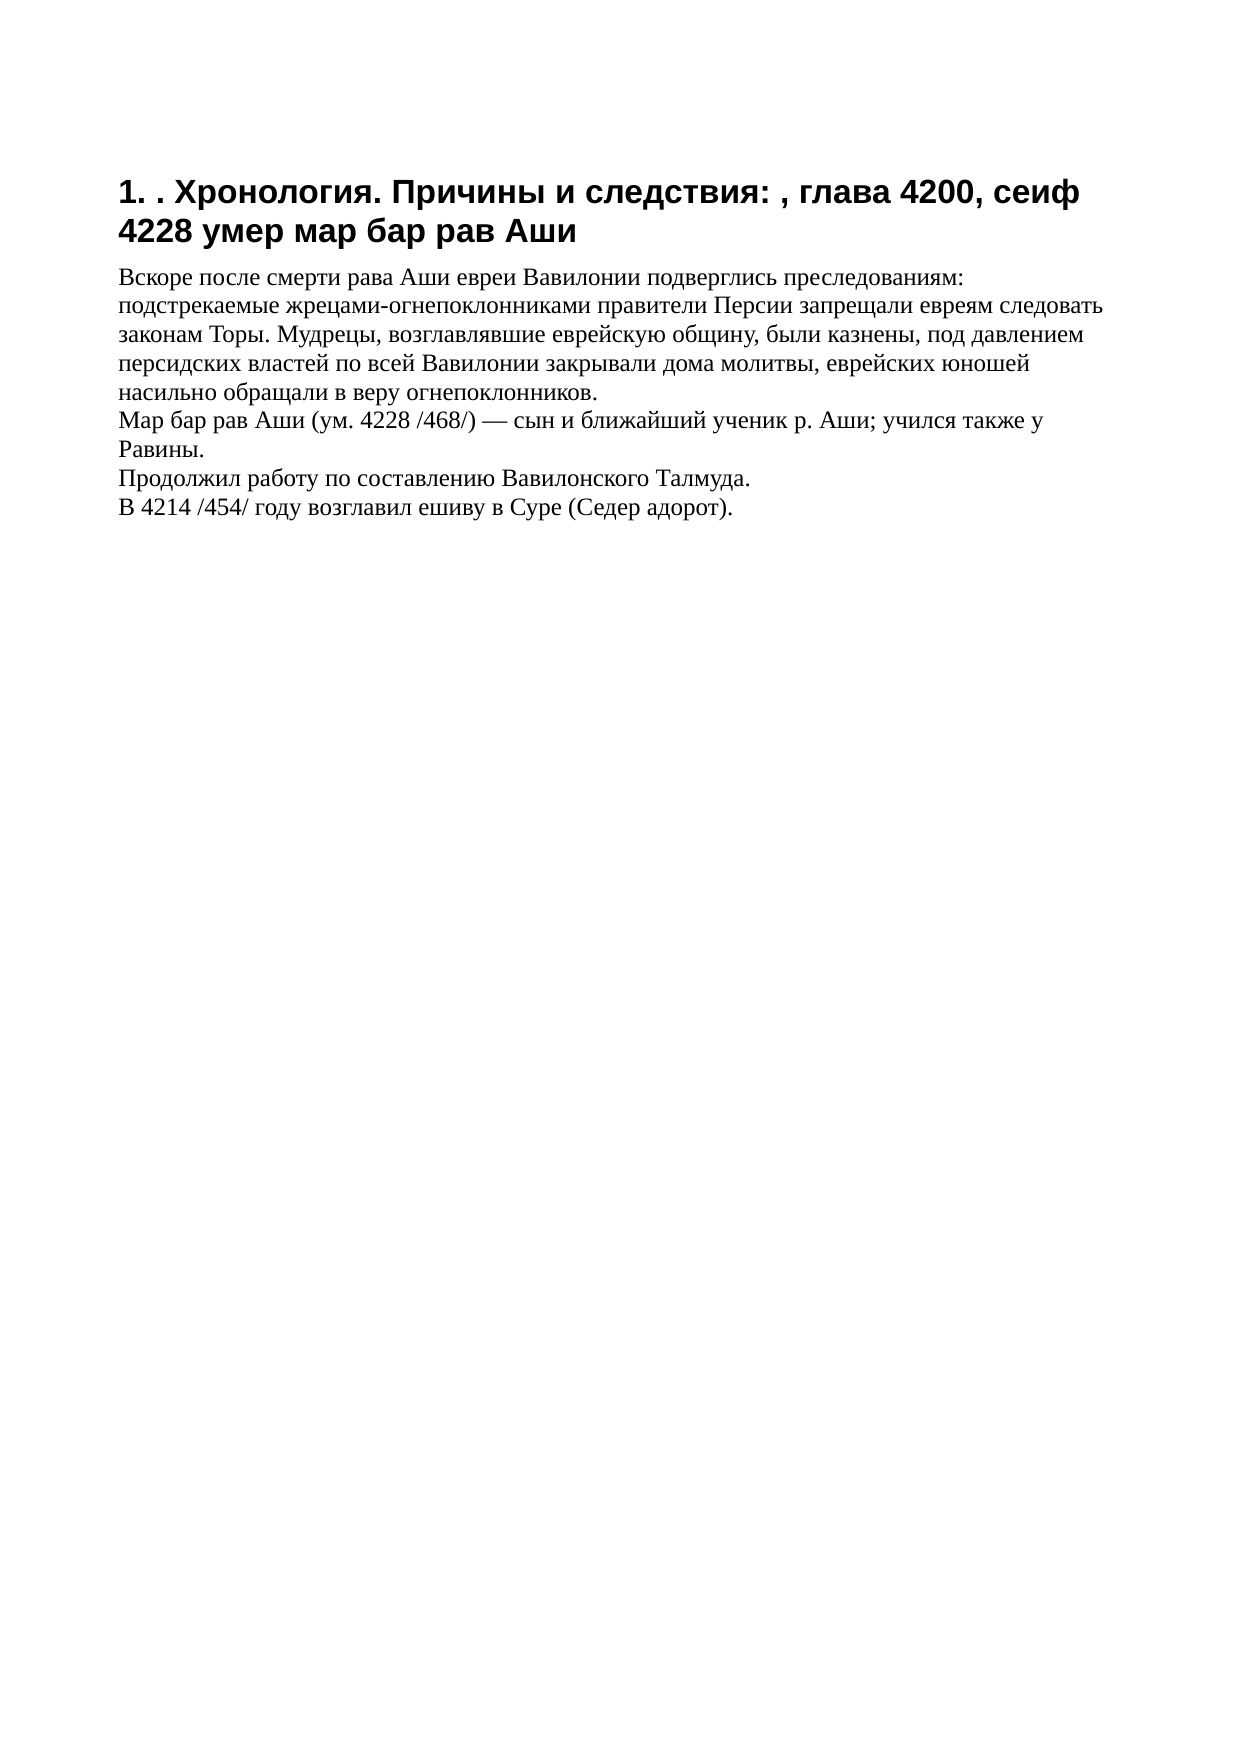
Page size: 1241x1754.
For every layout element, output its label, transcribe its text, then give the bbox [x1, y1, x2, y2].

text В 4214 /454/ году возглавил ешиву в Суре (Седер адорот). [118, 406, 1122, 434]
text Продолжил работу по составлению Вавилонского Талмуда. [118, 377, 1122, 406]
subtitle . Хронология. Причины и следствия: , глава 4200, сеиф 4228 умер мар бар рав Аши [118, 147, 1122, 176]
text Мар бар рав Аши (ум. 4228 /468/) — сын и ближайший ученик р. Аши; учился также у Равины. [118, 319, 1122, 377]
text Вскоре после смерти рава Аши евреи Вавилонии подверглись преследованиям: подстрекаемые жрецами-огнепоклонниками правители Персии запрещали евреям следовать законам Торы. Мудрецы, возглавлявшие еврейскую общину, были казнены, под давлением персидских властей по всей Вавилонии закрывали дома молитвы, еврейских юношей насильно обращали в веру огнепоклонников. [118, 176, 1122, 319]
